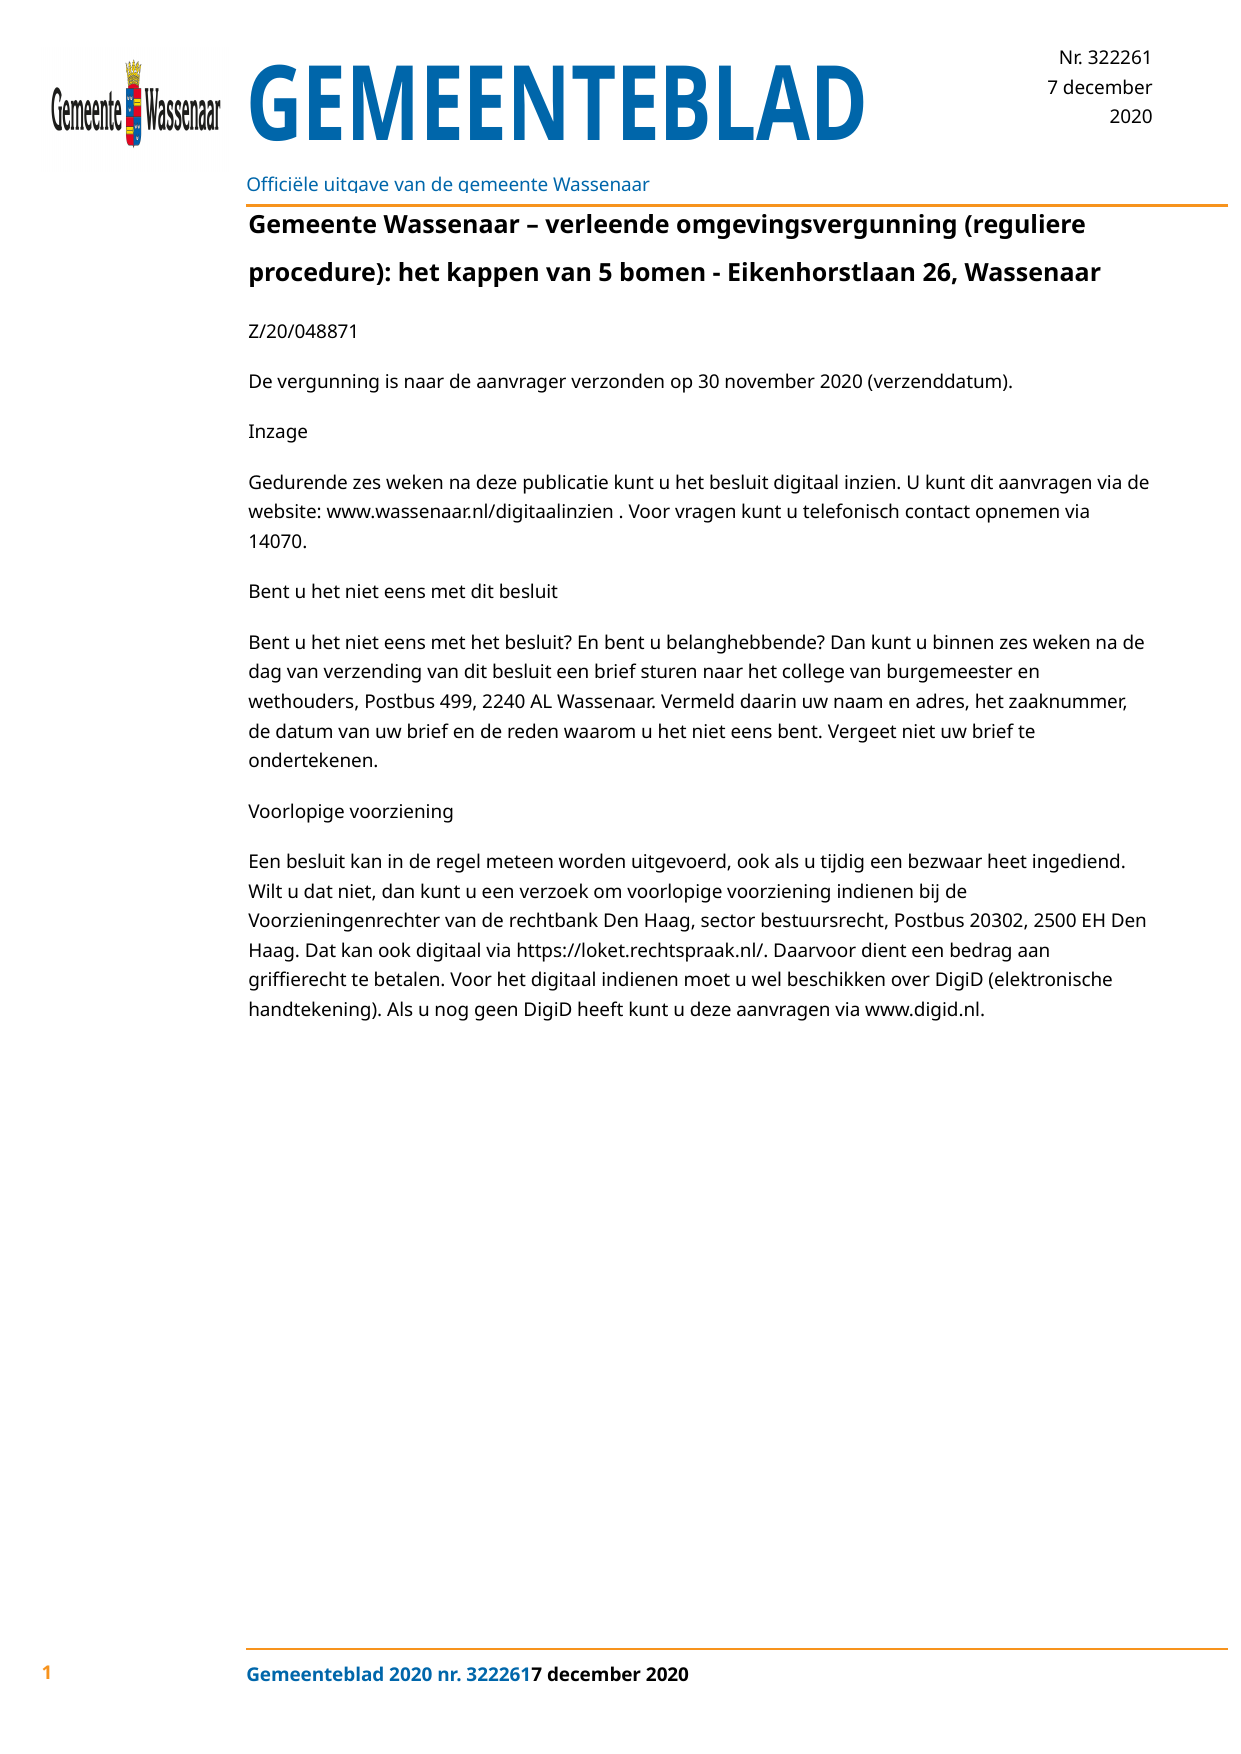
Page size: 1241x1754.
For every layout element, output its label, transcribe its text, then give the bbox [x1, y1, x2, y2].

text Bent u het niet eens met dit besluit [248, 579, 1152, 604]
text Een besluit kan in de regel meteen worden uitgevoerd, ook als u tijdig een bezwaar heet ingediend. Wilt u dat niet, dan kunt u een verzoek om voorlopige voorziening indienen bij de Voorzieningenrechter van de rechtbank Den Haag, sector bestuursrecht, Postbus 20302, 2500 EH Den Haag. Dat kan ook digitaal via https://loket.rechtspraak.nl/. Daarvoor dient een bedrag aan griffierecht te betalen. Voor het digitaal indienen moet u wel beschikken over DigiD (elektronische handtekening). Als u nog geen DigiD heeft kunt u deze aanvragen via www.digid.nl. [248, 848, 1152, 1022]
picture [41, 47, 231, 172]
text Gedurende zes weken na deze publicatie kunt u het besluit digitaal inzien. U kunt dit aanvragen via de website: www.wassenaar.nl/digitaalinzien . Voor vragen kunt u telefonisch contact opnemen via 14070. [248, 469, 1152, 554]
text Gemeente Wassenaar – verleende omgevingsvergunning (reguliere procedure): het kappen van 5 bomen - Eikenhorstlaan 26, Wassenaar [248, 207, 1152, 288]
text De vergunning is naar de aanvrager verzonden op 30 november 2020 (verzenddatum). [248, 368, 1152, 394]
text Voorlopige voorziening [248, 798, 1152, 824]
text Z/20/048871 [248, 318, 1152, 344]
text Bent u het niet eens met het besluit? En bent u belanghebbende? Dan kunt u binnen zes weken na de dag van verzending van dit besluit een brief sturen naar het college van burgemeester en wethouders, Postbus 499, 2240 AL Wassenaar. Vermeld daarin uw naam en adres, het zaaknummer, de datum van uw brief en de reden waarom u het niet eens bent. Vergeet niet uw brief te ondertekenen. [248, 629, 1152, 773]
text Inzage [248, 419, 1152, 444]
